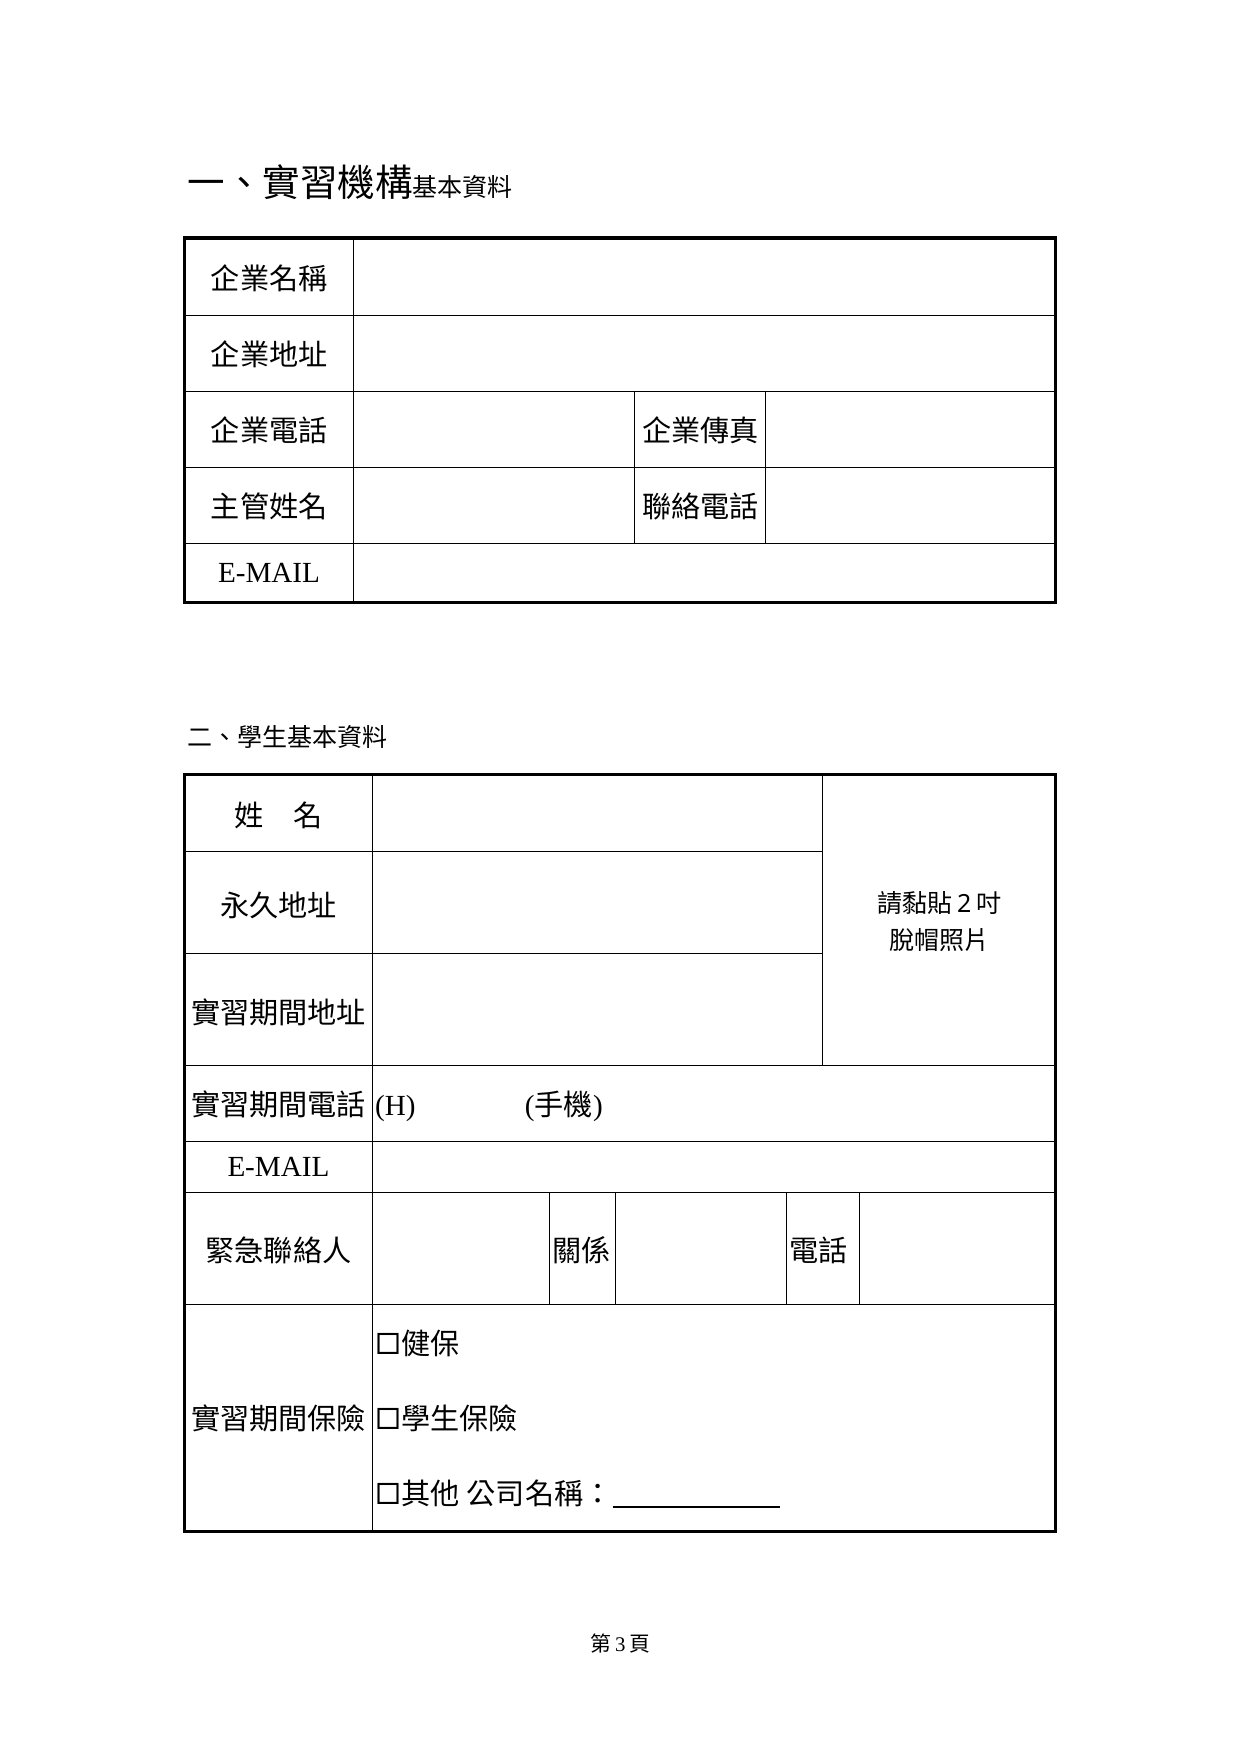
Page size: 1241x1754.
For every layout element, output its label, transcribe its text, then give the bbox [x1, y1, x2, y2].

table_cell [373, 852, 822, 953]
table_header [354, 240, 1054, 314]
table_cell 企業電話 [186, 392, 353, 467]
table_cell 企業傳真 [635, 392, 765, 467]
table_cell [616, 1193, 786, 1303]
table_cell [354, 468, 634, 543]
table_cell 實習期間地址 [186, 954, 372, 1064]
text 一、實習機構基本資料 [187, 143, 1053, 218]
table_cell [373, 1193, 549, 1303]
table_cell 實習期間保險 [186, 1305, 372, 1529]
table_cell [354, 392, 634, 467]
table_cell 實習期間電話 [186, 1066, 372, 1141]
table_cell 聯絡電話 [635, 468, 765, 543]
table_cell [354, 544, 1054, 601]
table_cell 永久地址 [186, 852, 372, 953]
table_cell E-MAIL [186, 1142, 372, 1192]
table_cell [766, 468, 1054, 543]
table_cell 電話 [787, 1193, 859, 1303]
table_cell [373, 1142, 1054, 1192]
table_cell E-MAIL [186, 544, 353, 601]
text 二、學生基本資料 [187, 717, 1053, 754]
table_cell [766, 392, 1054, 467]
table_header 企業名稱 [186, 240, 353, 314]
table_header [373, 776, 822, 851]
table_cell [860, 1193, 1054, 1303]
table_cell [354, 316, 1054, 391]
table_cell 主管姓名 [186, 468, 353, 543]
table_header 請黏貼2吋 脫帽照片 [823, 776, 1054, 1064]
table_cell 企業地址 [186, 316, 353, 391]
table_cell 關係 [550, 1193, 615, 1303]
table_cell 緊急聯絡人 [186, 1193, 372, 1303]
table_cell [373, 954, 822, 1064]
table_cell (H) (手機) [373, 1066, 1054, 1141]
table_header 姓 名 [186, 776, 372, 851]
table_cell 健保 學生保險 其他 公司名稱： [373, 1305, 1054, 1529]
